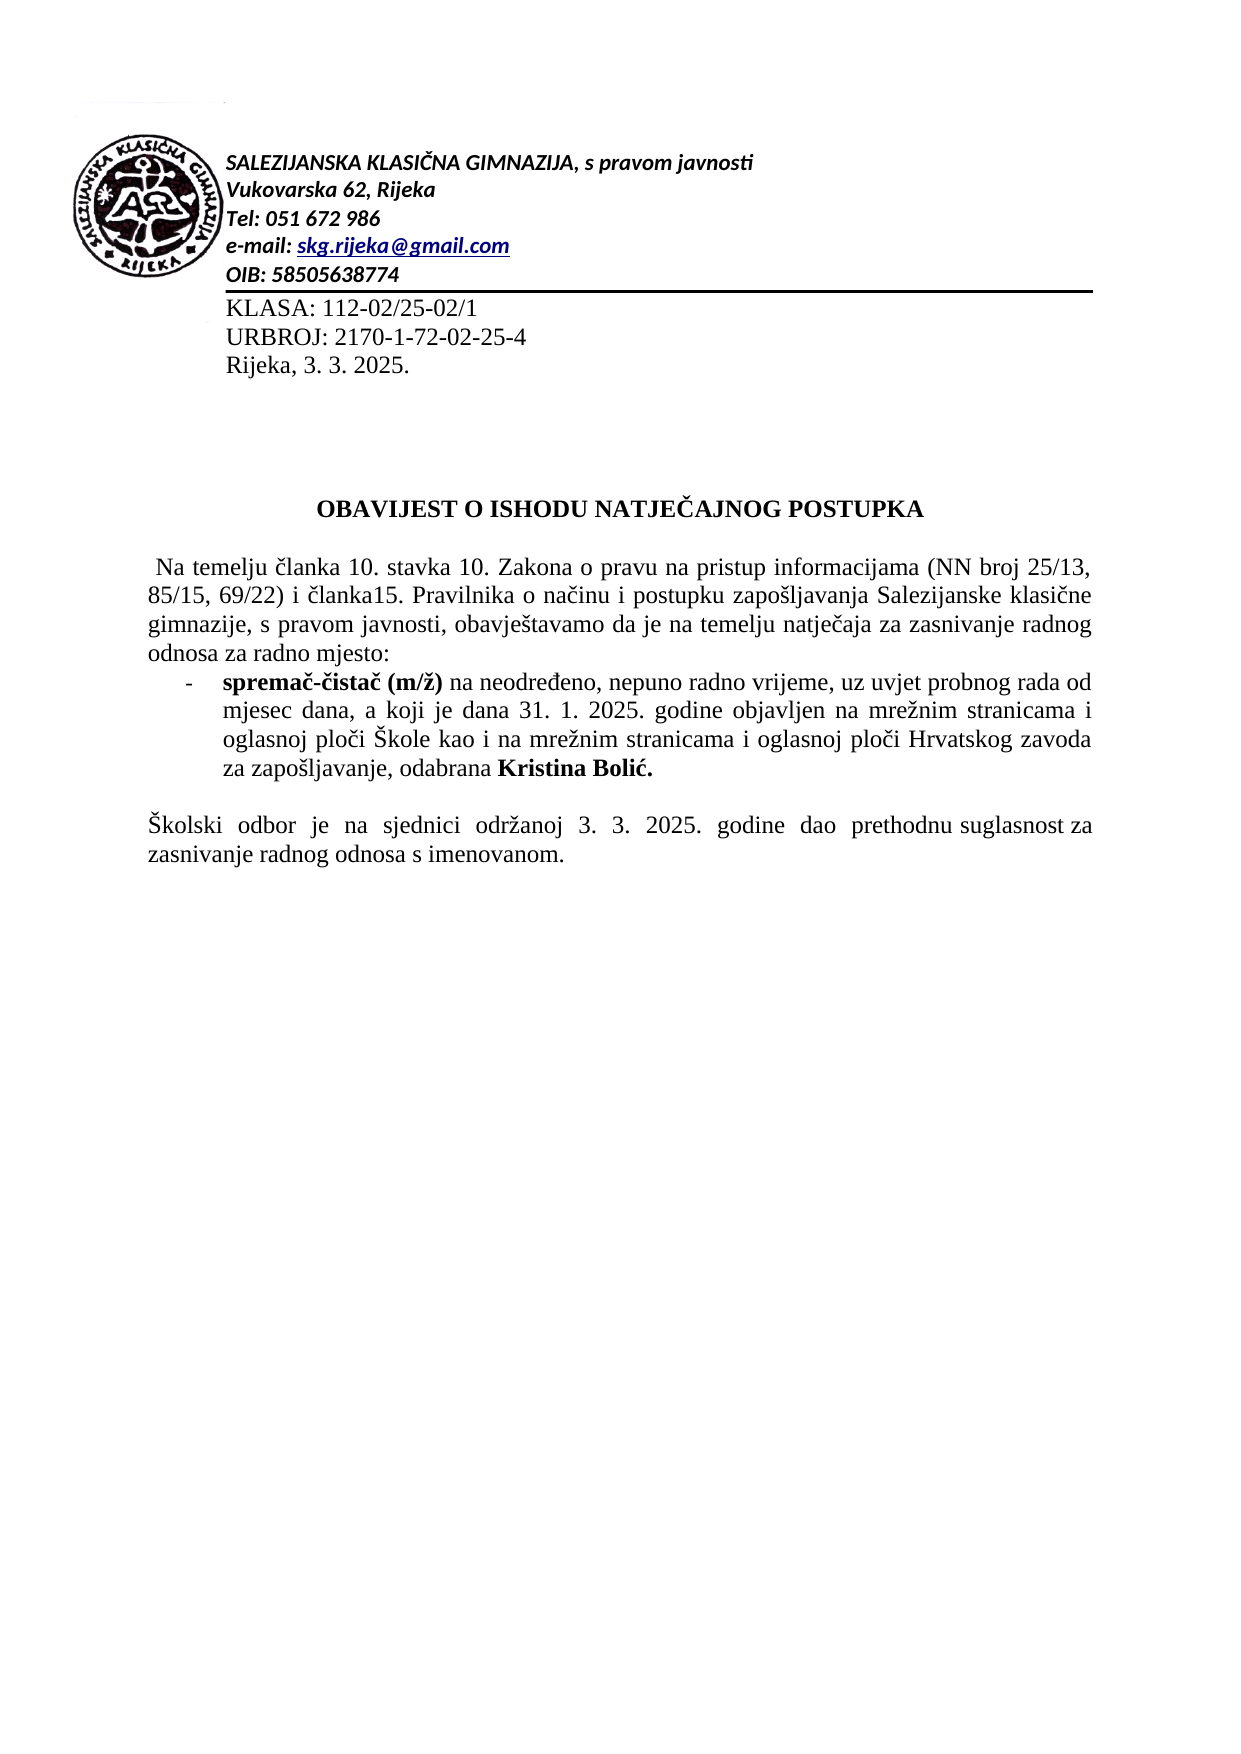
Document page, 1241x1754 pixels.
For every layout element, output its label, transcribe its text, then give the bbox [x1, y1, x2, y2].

text Rijeka, 3. 3. 2025. [148, 350, 1093, 379]
text KLASA: 112-02/25-02/1 [226, 293, 1093, 322]
text OIB: 58505638774 [226, 260, 1093, 290]
text Tel: 051 672 986 [226, 204, 1093, 232]
text SALEZIJANSKA KLASIČNA GIMNAZIJA, s pravom javnosti [226, 148, 1093, 176]
text Vukovarska 62, Rijeka [226, 176, 1093, 204]
text URBROJ: 2170-1-72-02-25-4 [226, 322, 1093, 350]
text OBAVIJEST O ISHODU NATJEČAJNOG POSTUPKA [148, 494, 1093, 523]
text e-mail: skg.rijeka@gmail.com [226, 232, 1093, 260]
list spremač-čistač (m/ž) na neodređeno, nepuno radno vrijeme, uz uvjet probnog rada od mjesec dana, a koji je dana 31. 1. 2025. godine objavljen na mrežnim stranicama i oglasnoj ploči Škole kao i na mrežnim stranicama i oglasnoj ploči Hrvatskog zavoda za zapošljavanje, odabrana Kristina Bolić. [185, 667, 1093, 782]
text Školski odbor je na sjednici održanoj 3. 3. 2025. godine dao prethodnu suglasnost za zasnivanje radnog odnosa s imenovanom. [148, 810, 1093, 868]
text Na temelju članka 10. stavka 10. Zakona o pravu na pristup informacijama (NN broj 25/13, 85/15, 69/22) i članka15. Pravilnika o načinu i postupku zapošljavanja Salezijanske klasične gimnazije, s pravom javnosti, obavještavamo da je na temelju natječaja za zasnivanje radnog odnosa za radno mjesto: [148, 552, 1093, 667]
